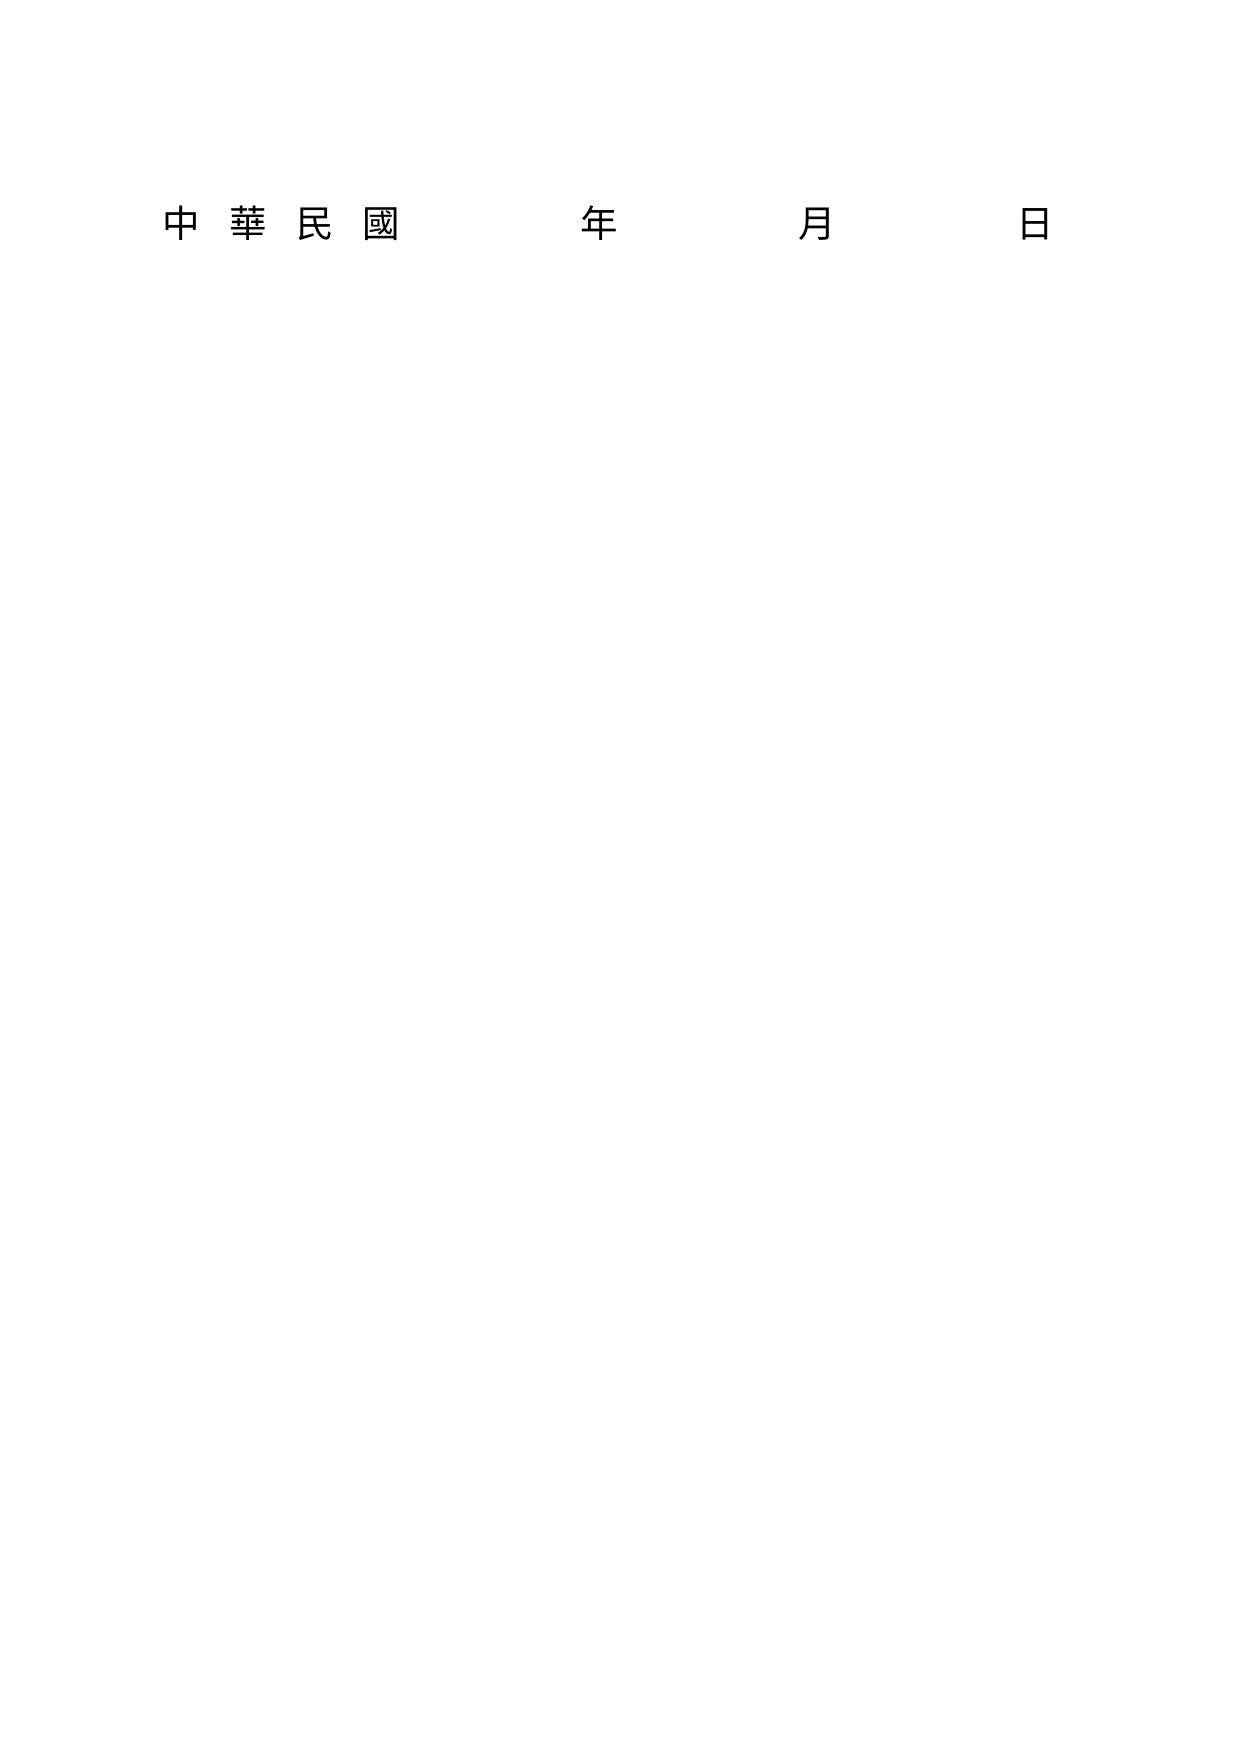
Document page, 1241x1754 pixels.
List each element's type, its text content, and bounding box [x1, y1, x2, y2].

text 中華民國 年 月 日 [162, 183, 1056, 258]
